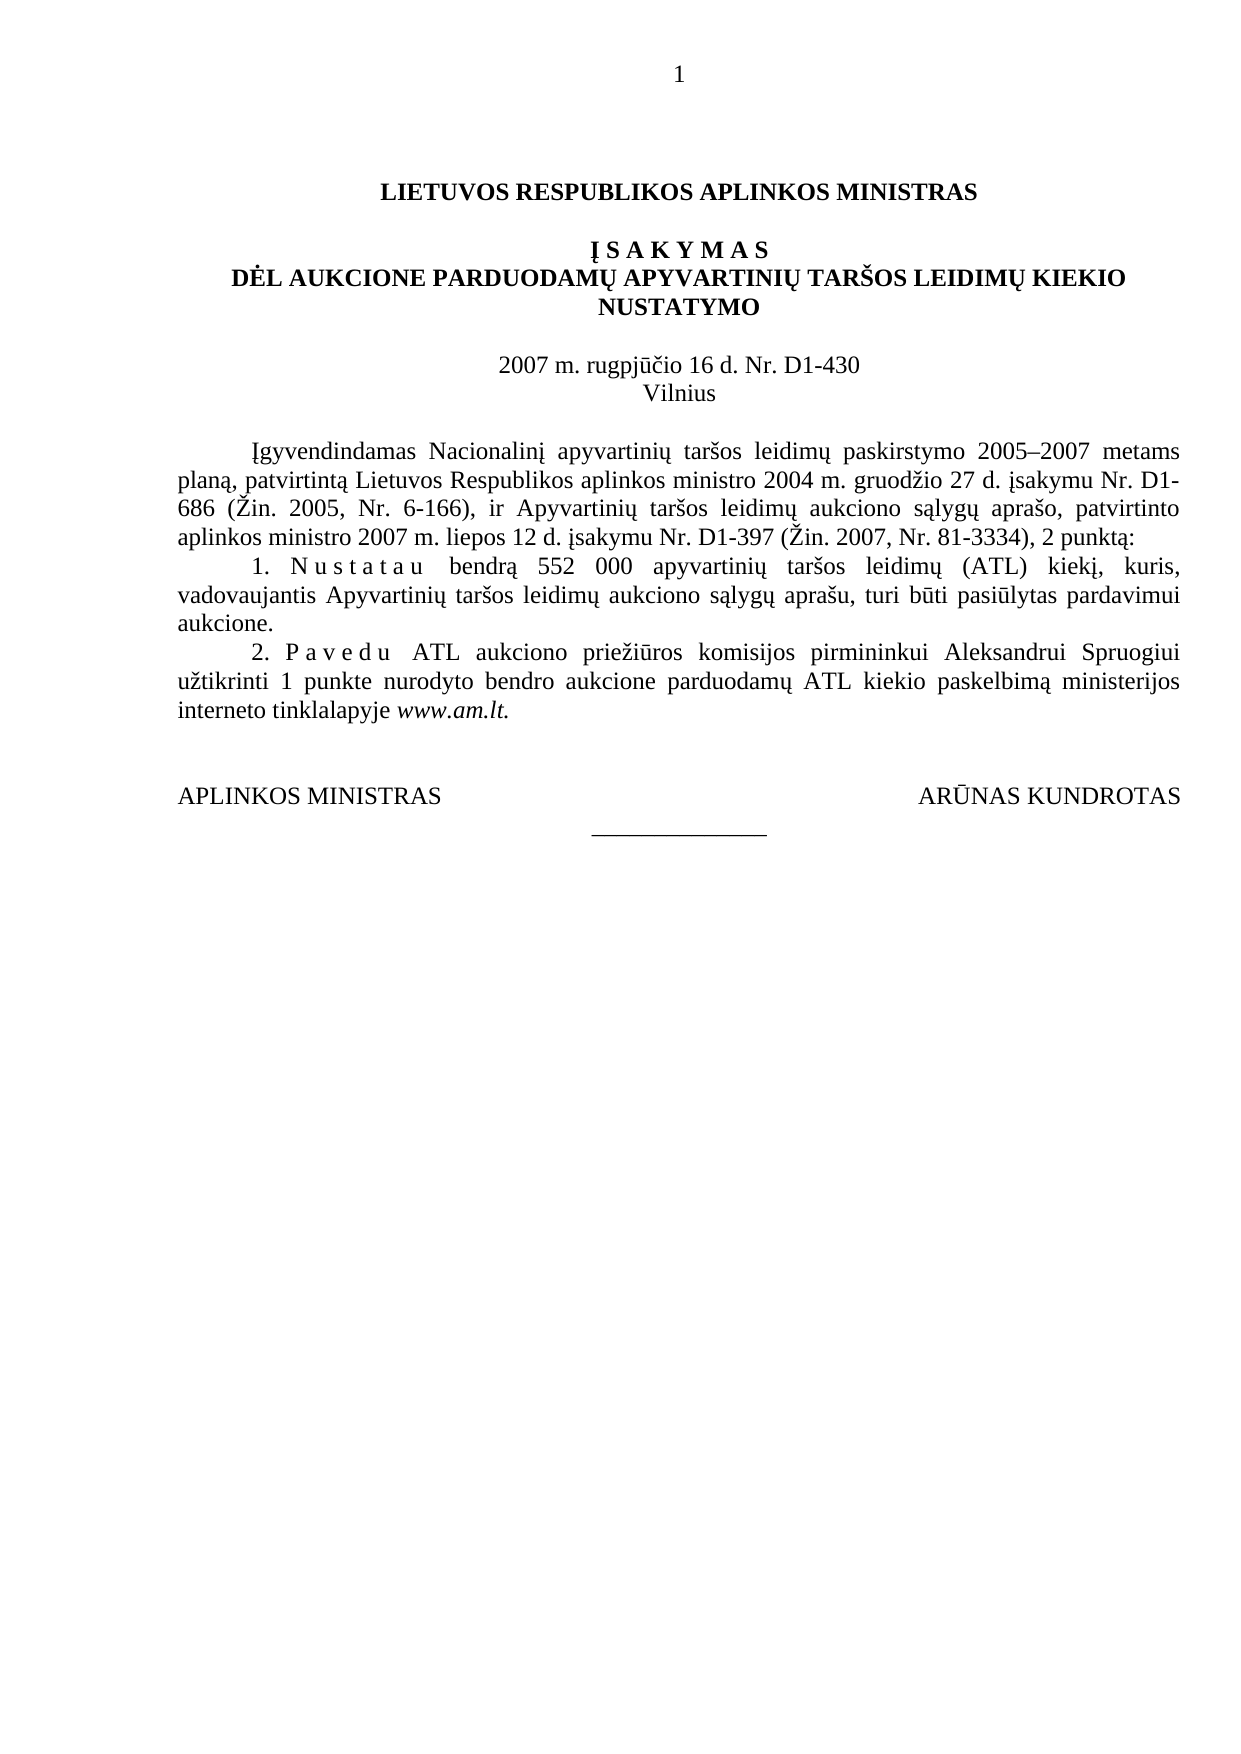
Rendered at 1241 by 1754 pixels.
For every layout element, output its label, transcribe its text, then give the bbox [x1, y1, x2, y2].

text Į S A K Y M A S [177, 235, 1181, 263]
text LIETUVOS RESPUBLIKOS APLINKOS MINISTRAS [177, 177, 1181, 206]
text APLINKOS MINISTRAS ARŪNAS KUNDROTAS [177, 781, 1181, 810]
text DĖL AUKCIONE PARDUODAMŲ APYVARTINIŲ TARŠOS LEIDIMŲ KIEKIO NUSTATYMO [177, 263, 1181, 321]
text Įgyvendindamas Nacionalinį apyvartinių taršos leidimų paskirstymo 2005–2007 metams planą, patvirtintą Lietuvos Respublikos aplinkos ministro 2004 m. gruodžio 27 d. įsakymu Nr. D1-686 (Žin. 2005, Nr. 6-166), ir Apyvartinių taršos leidimų aukciono sąlygų aprašo, patvirtinto aplinkos ministro 2007 m. liepos 12 d. įsakymu Nr. D1-397 (Žin. 2007, Nr. 81-3334), 2 punktą: [177, 436, 1181, 551]
text ______________ [177, 810, 1181, 838]
text 2. Pavedu ATL aukciono priežiūros komisijos pirmininkui Aleksandrui Spruogiui užtikrinti 1 punkte nurodyto bendro aukcione parduodamų ATL kiekio paskelbimą ministerijos interneto tinklalapyje www.am.lt. [177, 637, 1181, 723]
text 1. Nustatau bendrą 552 000 apyvartinių taršos leidimų (ATL) kiekį, kuris, vadovaujantis Apyvartinių taršos leidimų aukciono sąlygų aprašu, turi būti pasiūlytas pardavimui aukcione. [177, 551, 1181, 637]
text 2007 m. rugpjūčio 16 d. Nr. D1-430 [177, 350, 1181, 378]
text Vilnius [177, 378, 1181, 407]
